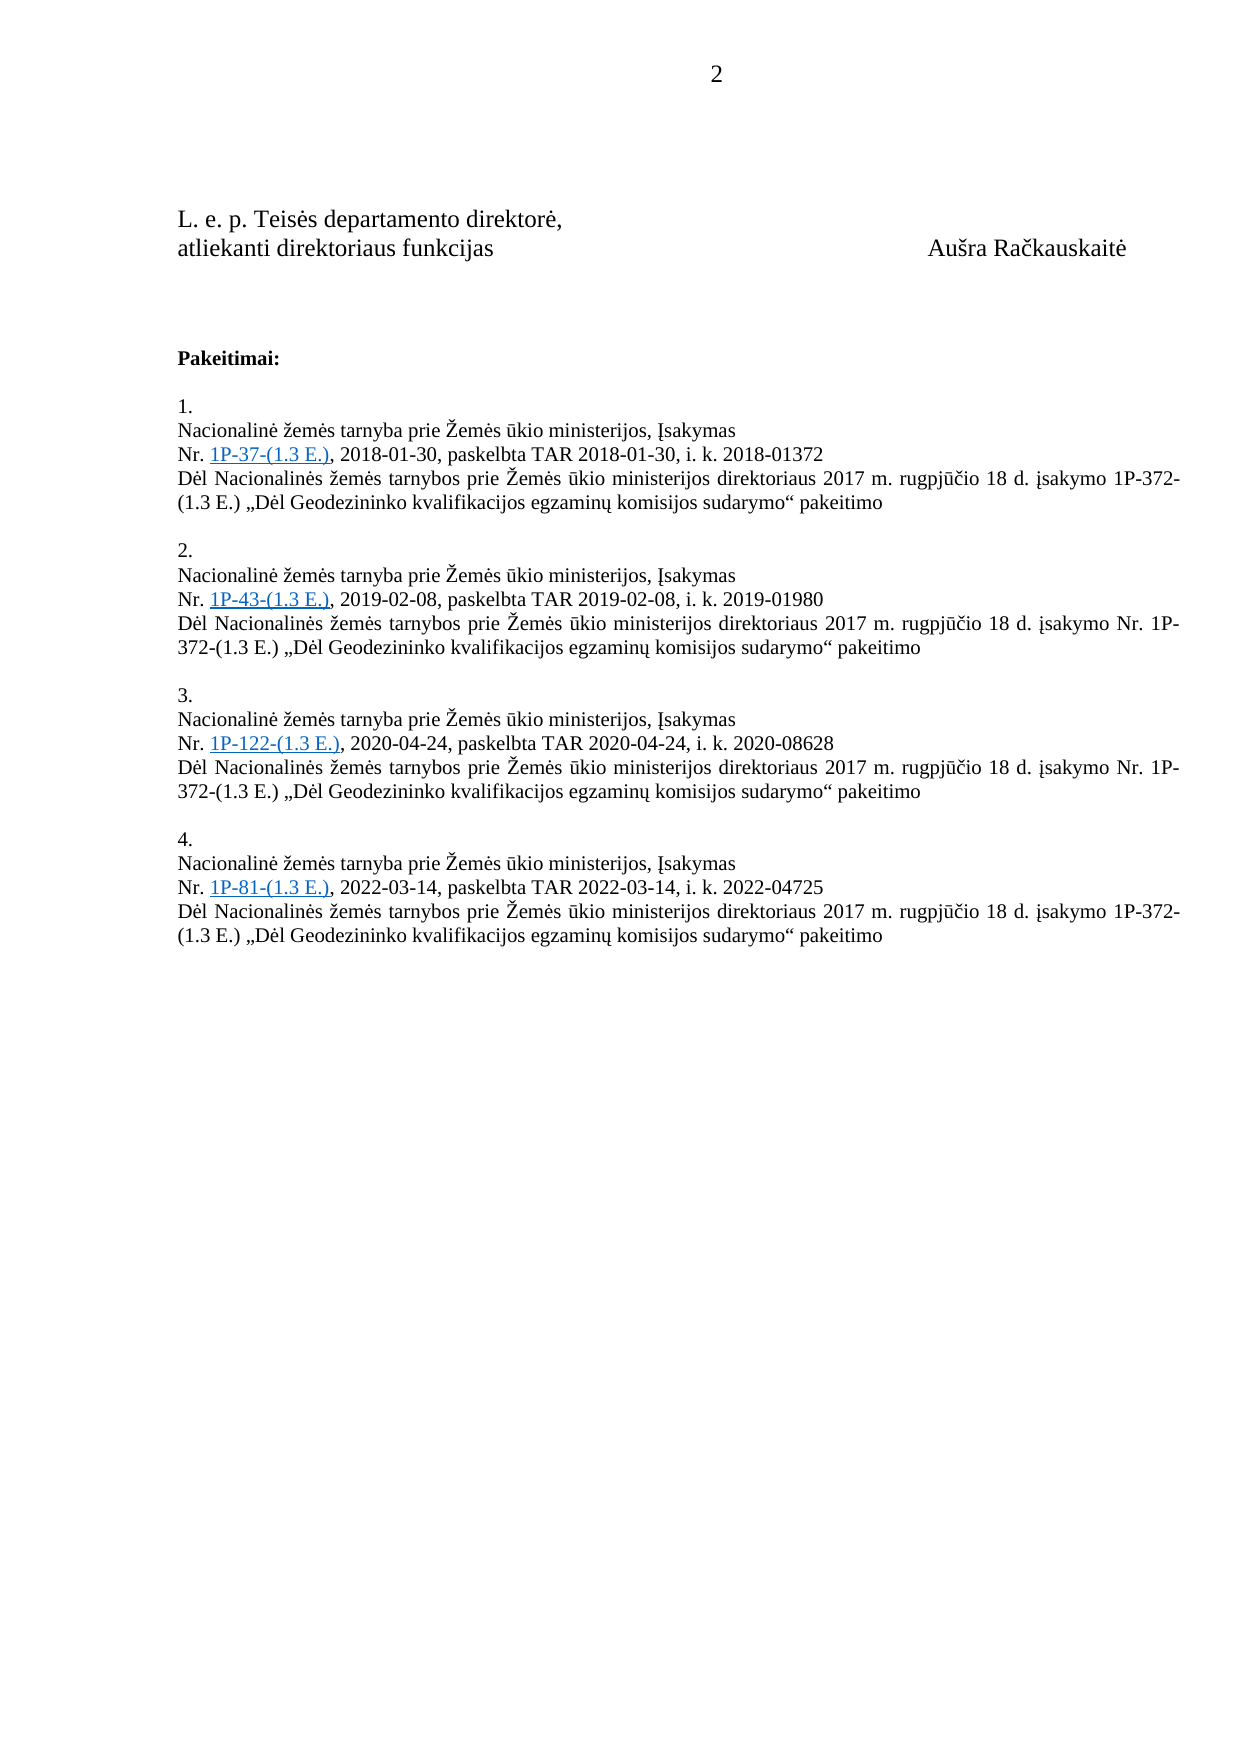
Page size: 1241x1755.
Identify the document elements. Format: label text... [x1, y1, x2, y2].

text Nacionalinė žemės tarnyba prie Žemės ūkio ministerijos, Įsakymas [177, 851, 1181, 875]
text L. e. p. Teisės departamento direktorė, [177, 204, 1181, 233]
text 2. [177, 538, 1181, 562]
text Dėl Nacionalinės žemės tarnybos prie Žemės ūkio ministerijos direktoriaus 2017 m. rugpjūčio 18 d. įsakymo 1P-372-(1.3 E.) „Dėl Geodezininko kvalifikacijos egzaminų komisijos sudarymo“ pakeitimo [177, 899, 1181, 947]
text Nr. 1P-81-(1.3 E.), 2022-03-14, paskelbta TAR 2022-03-14, i. k. 2022-04725 [177, 875, 1181, 899]
text Nr. 1P-122-(1.3 E.), 2020-04-24, paskelbta TAR 2020-04-24, i. k. 2020-08628 [177, 731, 1181, 755]
text Dėl Nacionalinės žemės tarnybos prie Žemės ūkio ministerijos direktoriaus 2017 m. rugpjūčio 18 d. įsakymo Nr. 1P-372-(1.3 E.) „Dėl Geodezininko kvalifikacijos egzaminų komisijos sudarymo“ pakeitimo [177, 755, 1181, 803]
text 3. [177, 683, 1181, 707]
text Nacionalinė žemės tarnyba prie Žemės ūkio ministerijos, Įsakymas [177, 418, 1181, 442]
text Nacionalinė žemės tarnyba prie Žemės ūkio ministerijos, Įsakymas [177, 707, 1181, 731]
text 4. [177, 827, 1181, 851]
text Nr. 1P-37-(1.3 E.), 2018-01-30, paskelbta TAR 2018-01-30, i. k. 2018-01372 [177, 442, 1181, 466]
text Dėl Nacionalinės žemės tarnybos prie Žemės ūkio ministerijos direktoriaus 2017 m. rugpjūčio 18 d. įsakymo 1P-372-(1.3 E.) „Dėl Geodezininko kvalifikacijos egzaminų komisijos sudarymo“ pakeitimo [177, 466, 1181, 514]
text atliekanti direktoriaus funkcijas Aušra Račkauskaitė [177, 233, 1181, 262]
text 1. [177, 394, 1181, 418]
text Dėl Nacionalinės žemės tarnybos prie Žemės ūkio ministerijos direktoriaus 2017 m. rugpjūčio 18 d. įsakymo Nr. 1P-372-(1.3 E.) „Dėl Geodezininko kvalifikacijos egzaminų komisijos sudarymo“ pakeitimo [177, 611, 1181, 659]
text Nacionalinė žemės tarnyba prie Žemės ūkio ministerijos, Įsakymas [177, 562, 1181, 587]
text Nr. 1P-43-(1.3 E.), 2019-02-08, paskelbta TAR 2019-02-08, i. k. 2019-01980 [177, 587, 1181, 611]
text Pakeitimai: [177, 346, 1181, 370]
